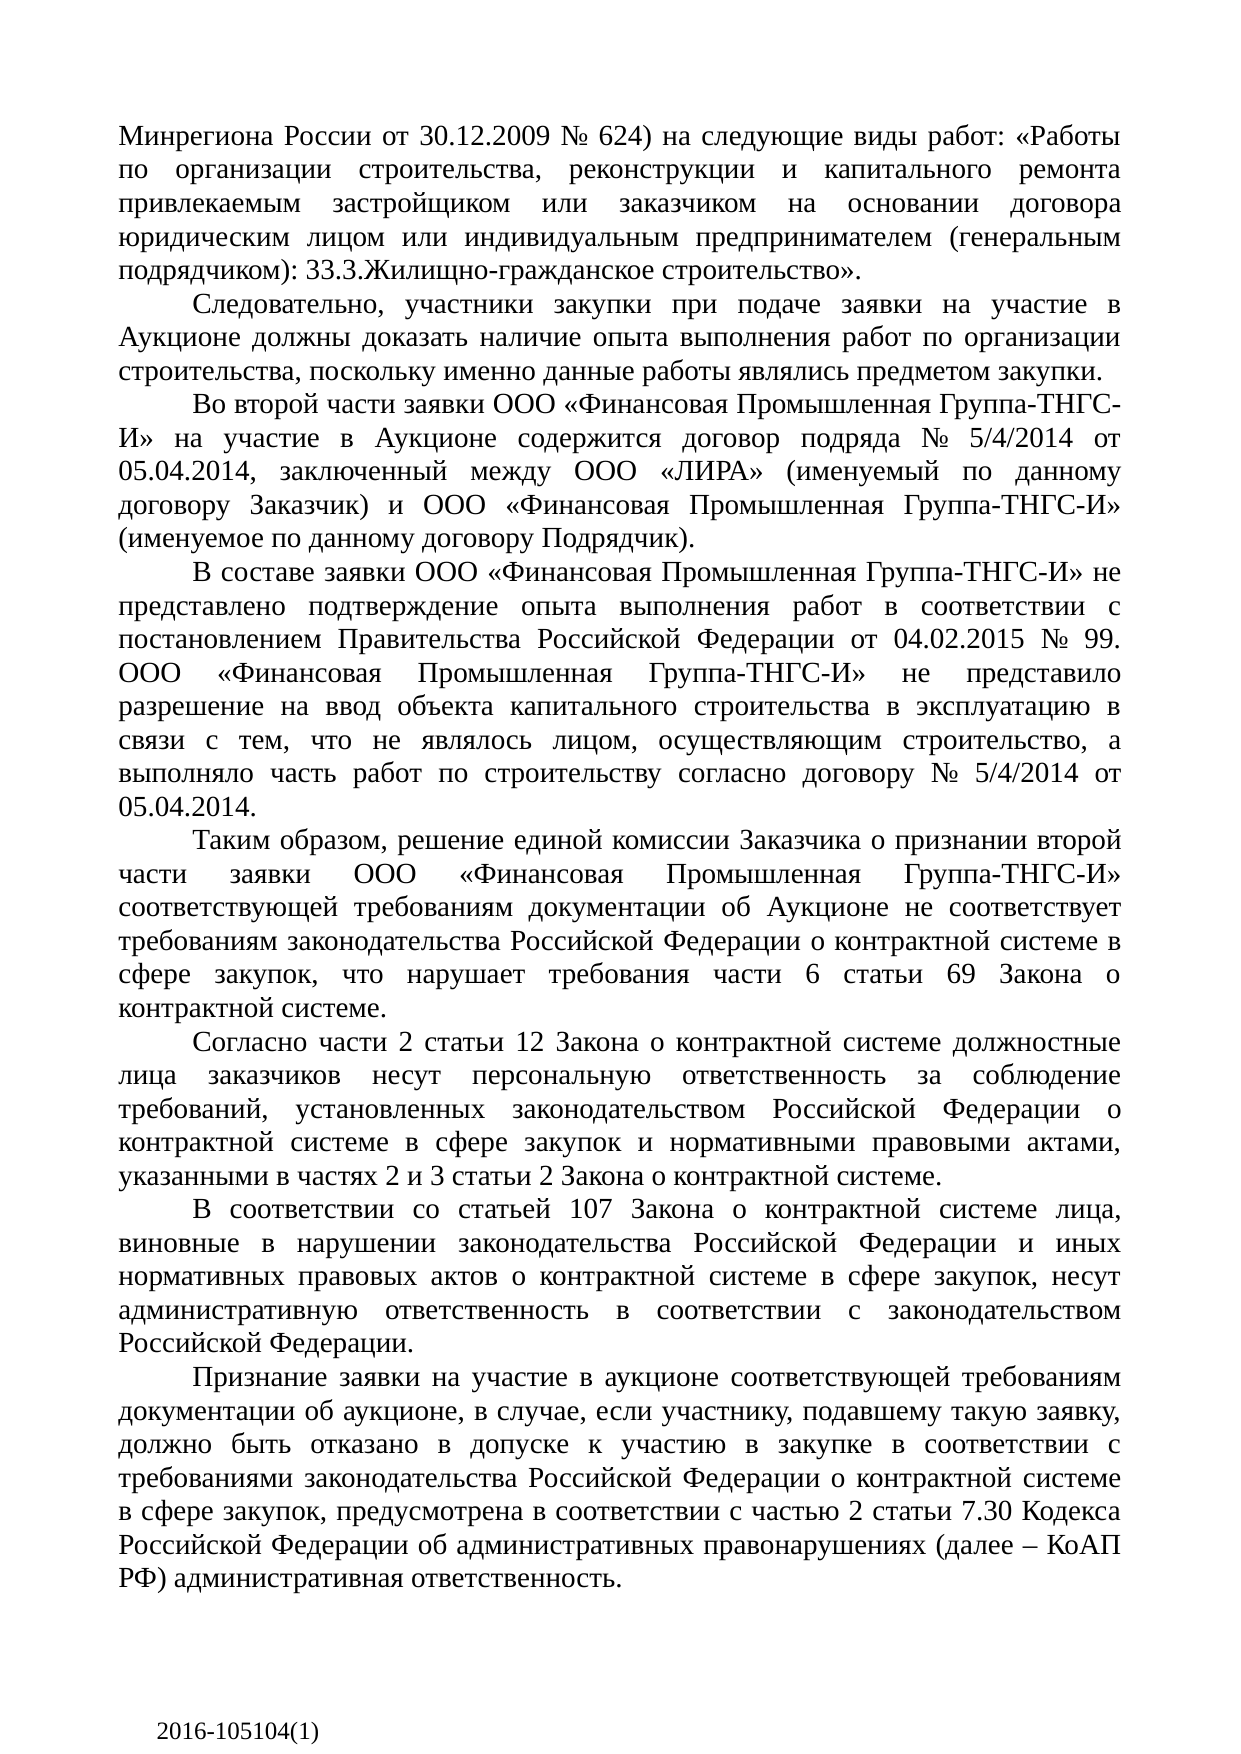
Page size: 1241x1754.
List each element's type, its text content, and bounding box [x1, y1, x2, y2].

text Признание заявки на участие в аукционе соответствующей требованиям документации об аукционе, в случае, если участнику, подавшему такую заявку, должно быть отказано в допуске к участию в закупке в соответствии с требованиями законодательства Российской Федерации о контрактной системе в сфере закупок, предусмотрена в соответствии с частью 2 статьи 7.30 Кодекса Российской Федерации об административных правонарушениях (далее – КоАП РФ) административная ответственность. [118, 1359, 1122, 1594]
text В составе заявки ООО «Финансовая Промышленная Группа-ТНГС-И» не представлено подтверждение опыта выполнения работ в соответствии с постановлением Правительства Российской Федерации от 04.02.2015 № 99. ООО «Финансовая Промышленная Группа-ТНГС-И» не представило разрешение на ввод объекта капитального строительства в эксплуатацию в связи с тем, что не являлось лицом, осуществляющим строительство, а выполняло часть работ по строительству согласно договору № 5/4/2014 от 05.04.2014. [118, 554, 1122, 822]
text Следовательно, участники закупки при подаче заявки на участие в Аукционе должны доказать наличие опыта выполнения работ по организации строительства, поскольку именно данные работы являлись предметом закупки. [118, 286, 1122, 386]
text Таким образом, решение единой комиссии Заказчика о признании второй части заявки ООО «Финансовая Промышленная Группа-ТНГС-И» соответствующей требованиям документации об Аукционе не соответствует требованиям законодательства Российской Федерации о контрактной системе в сфере закупок, что нарушает требования части 6 статьи 69 Закона о контрактной системе. [118, 822, 1122, 1024]
text Минрегиона России от 30.12.2009 № 624) на следующие виды работ: «Работы по организации строительства, реконструкции и капитального ремонта привлекаемым застройщиком или заказчиком на основании договора юридическим лицом или индивидуальным предпринимателем (генеральным подрядчиком): 33.3.Жилищно-гражданское строительство». [118, 118, 1122, 286]
text Во второй части заявки ООО «Финансовая Промышленная Группа-ТНГС-И» на участие в Аукционе содержится договор подряда № 5/4/2014 от 05.04.2014, заключенный между ООО «ЛИРА» (именуемый по данному договору Заказчик) и ООО «Финансовая Промышленная Группа-ТНГС-И» (именуемое по данному договору Подрядчик). [118, 386, 1122, 554]
text Согласно части 2 статьи 12 Закона о контрактной системе должностные лица заказчиков несут персональную ответственность за соблюдение требований, установленных законодательством Российской Федерации о контрактной системе в сфере закупок и нормативными правовыми актами, указанными в частях 2 и 3 статьи 2 Закона о контрактной системе. [118, 1024, 1122, 1191]
text В соответствии со статьей 107 Закона о контрактной системе лица, виновные в нарушении законодательства Российской Федерации и иных нормативных правовых актов о контрактной системе в сфере закупок, несут административную ответственность в соответствии с законодательством Российской Федерации. [118, 1191, 1122, 1359]
